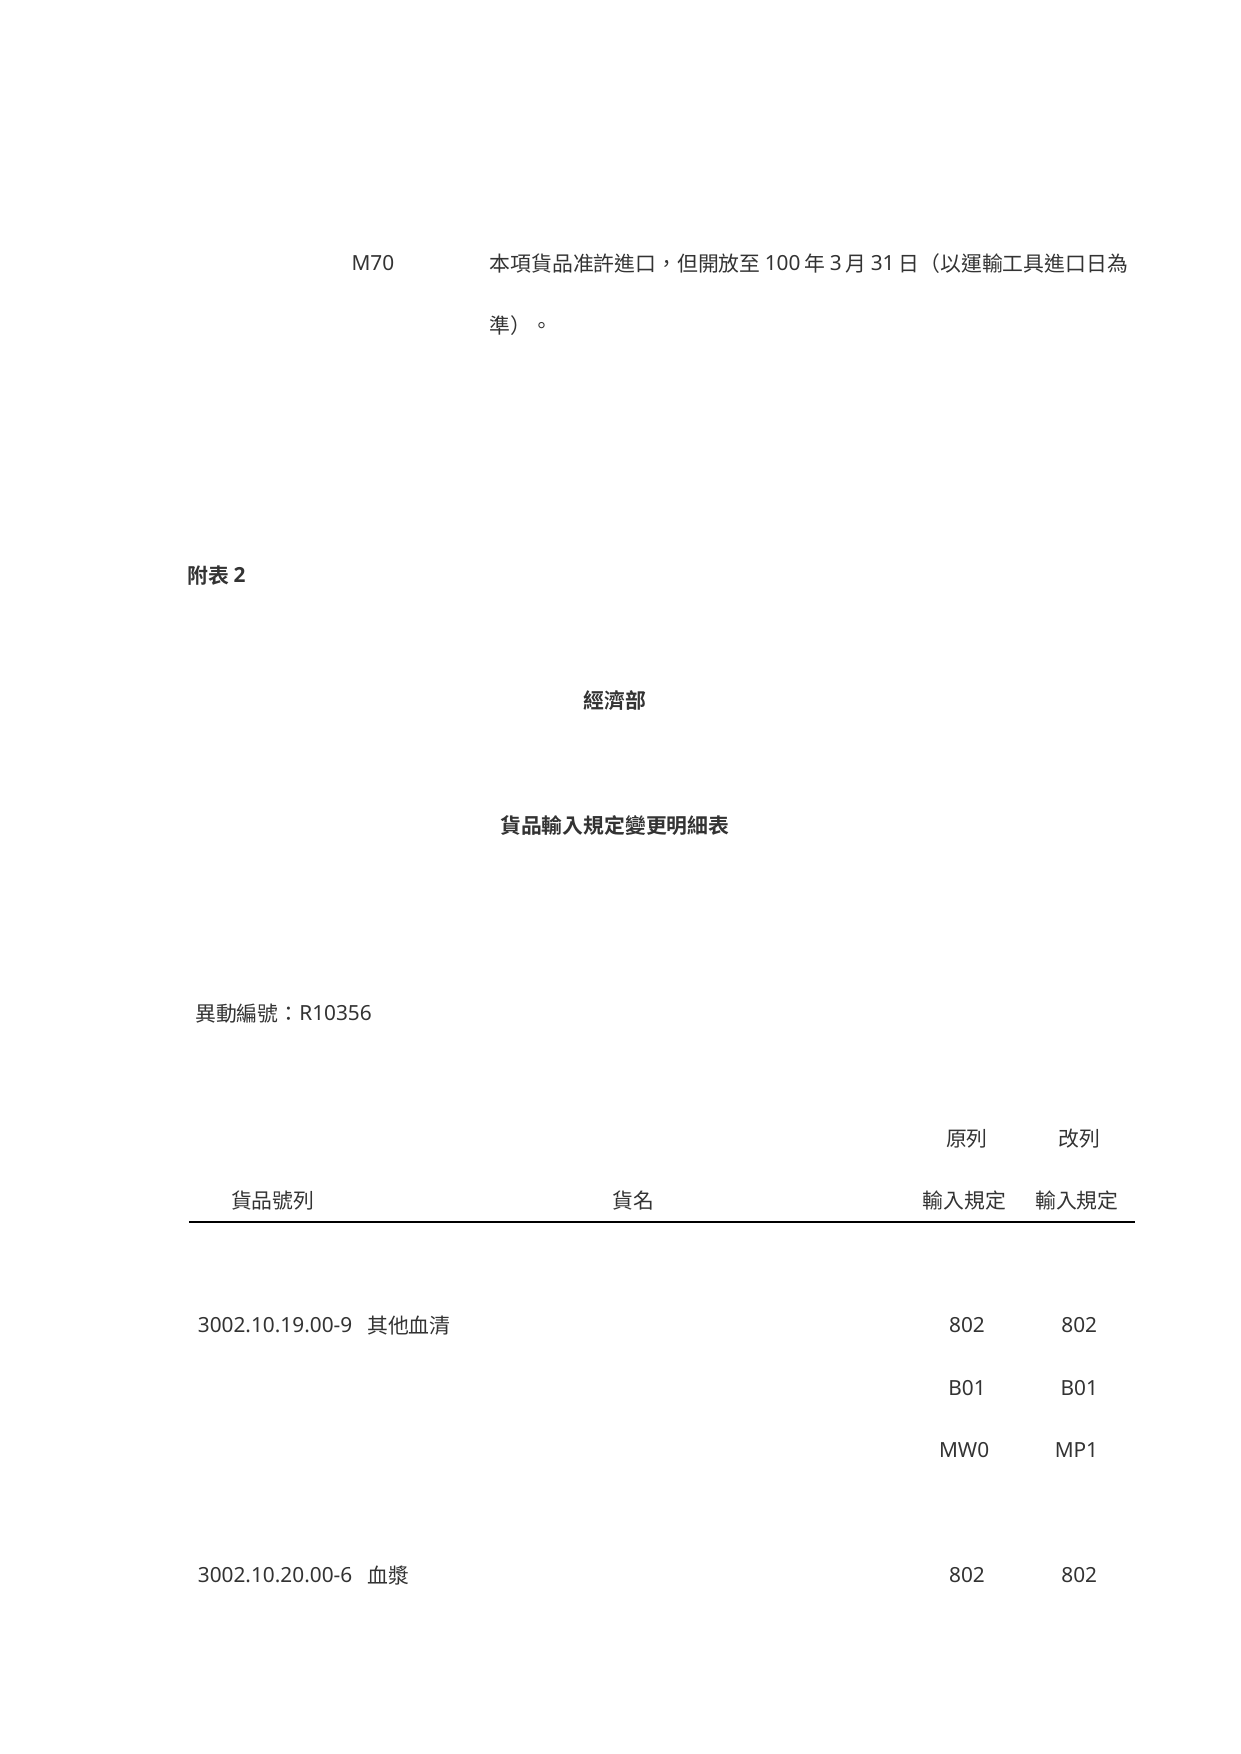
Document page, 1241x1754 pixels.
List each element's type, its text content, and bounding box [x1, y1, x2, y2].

text 經濟部 [187, 658, 1053, 721]
table_cell 貨品號列 [189, 1033, 361, 1221]
text 貨品輸入規定變更明細表 [187, 783, 1053, 846]
table_cell 血漿 [361, 1471, 911, 1596]
table_cell 802 [911, 1471, 1023, 1596]
table_cell 其他血清 [361, 1223, 911, 1471]
table_cell 802 B01 MP1 [1023, 1223, 1135, 1471]
table_cell 原列 輸入規定 [911, 1033, 1023, 1221]
table_cell 802 [1023, 1471, 1135, 1596]
table_cell 3002.10.19.00-9 [189, 1223, 361, 1471]
table_cell 貨名 [361, 1033, 911, 1221]
table_header 異動編號：R10356 [189, 908, 911, 1033]
table_cell 改列 輸入規定 [1023, 1033, 1135, 1221]
table_cell M70 [268, 158, 483, 346]
table_cell 802 B01 MW0 [911, 1223, 1023, 1471]
table_cell 3002.10.20.00-6 [189, 1471, 361, 1596]
table_header [1023, 908, 1135, 1033]
table_cell [189, 158, 267, 346]
table_cell 本項貨品准許進口，但開放至100年3月31日（以運輸工具進口日為準）。 [483, 158, 1135, 346]
text 附表2 [187, 533, 1053, 596]
table_header [911, 908, 1023, 1033]
